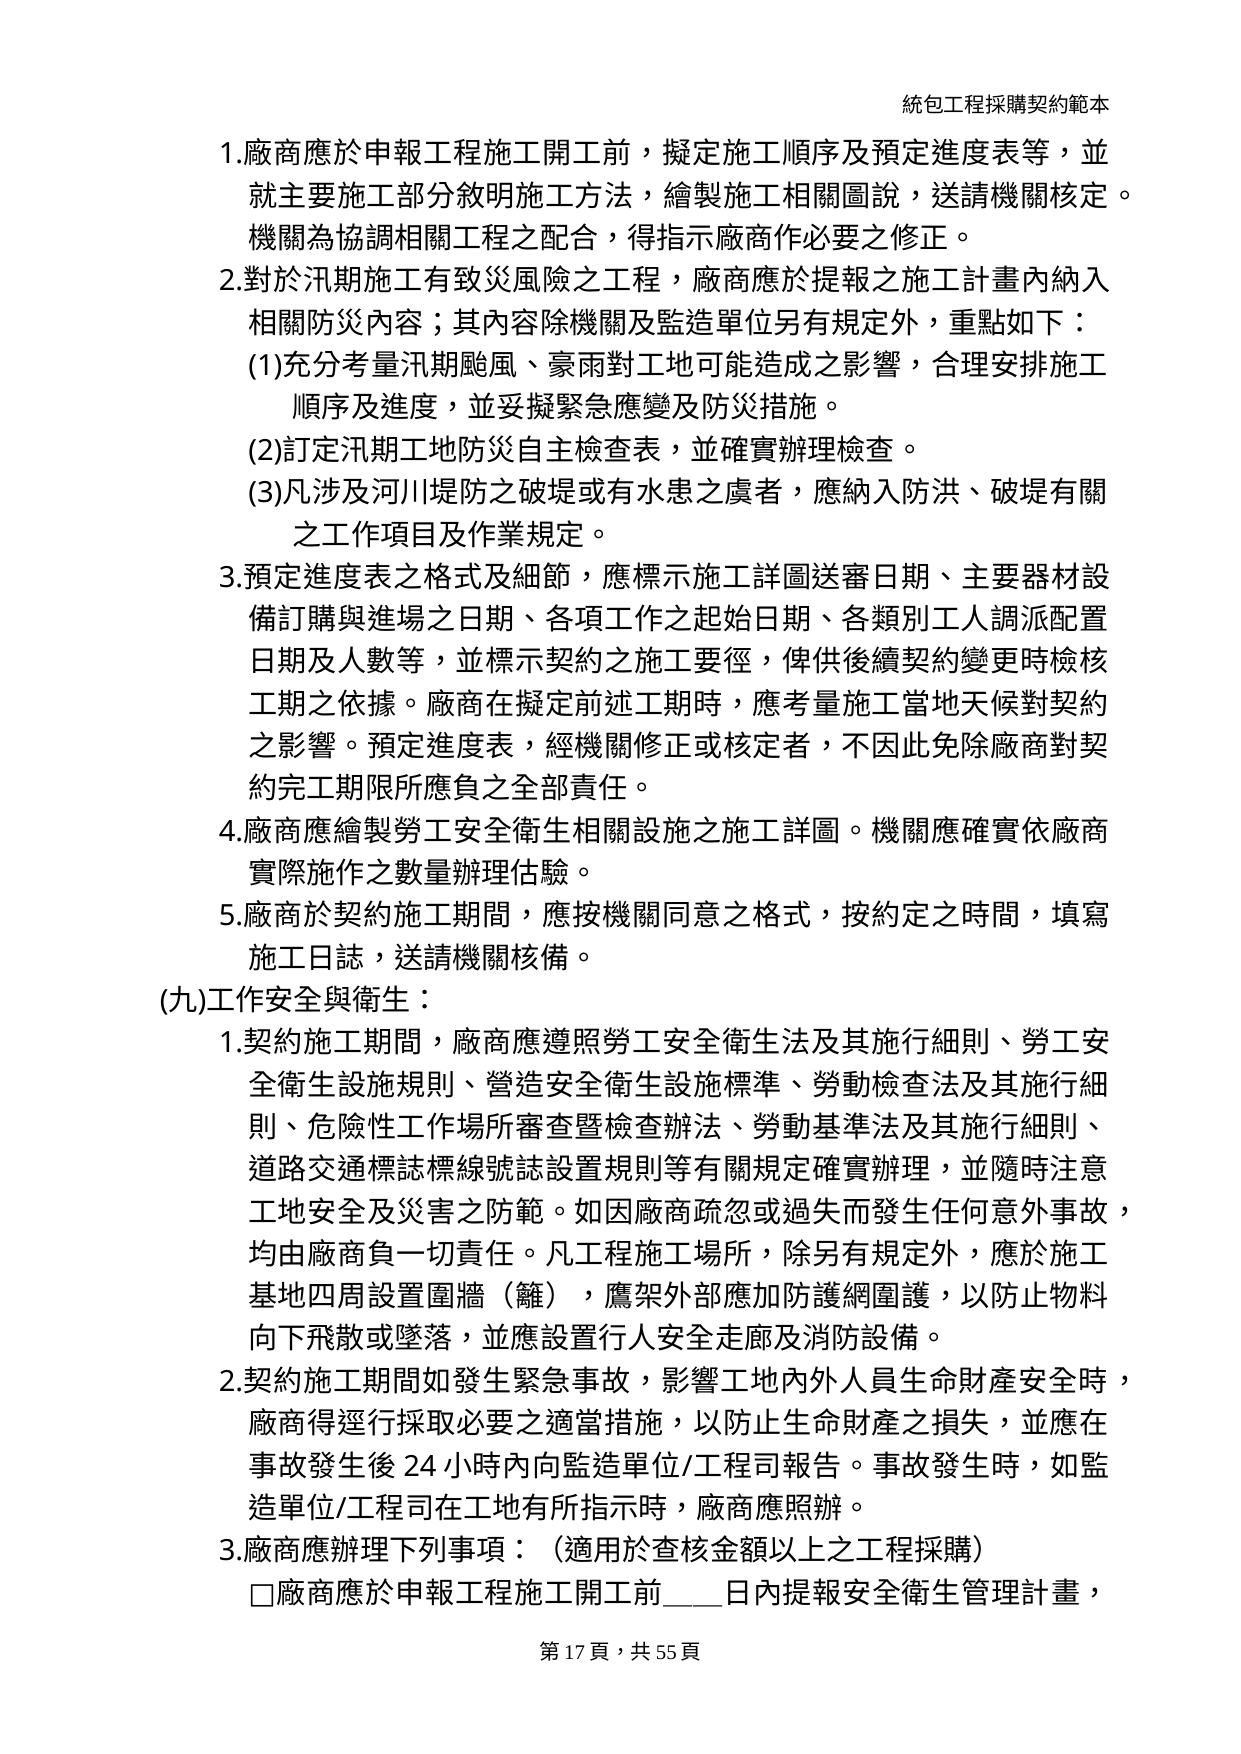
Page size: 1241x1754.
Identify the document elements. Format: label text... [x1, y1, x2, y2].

text 3.預定進度表之格式及細節，應標示施工詳圖送審日期、主要器材設備訂購與進場之日期、各項工作之起始日期、各類別工人調派配置日期及人數等，並標示契約之施工要徑，俾供後續契約變更時檢核工期之依據。廠商在擬定前述工期時，應考量施工當地天候對契約之影響。預定進度表，經機關修正或核定者，不因此免除廠商對契約完工期限所應負之全部責任。 [218, 553, 1110, 807]
text 5.廠商於契約施工期間，應按機關同意之格式，按約定之時間，填寫施工日誌，送請機關核備。 [218, 892, 1110, 977]
text 1.契約施工期間，廠商應遵照勞工安全衛生法及其施行細則、勞工安全衛生設施規則、營造安全衛生設施標準、勞動檢查法及其施行細則、危險性工作場所審查暨檢查辦法、勞動基準法及其施行細則、道路交通標誌標線號誌設置規則等有關規定確實辦理，並隨時注意工地安全及災害之防範。如因廠商疏忽或過失而發生任何意外事故，均由廠商負一切責任。凡工程施工場所，除另有規定外，應於施工基地四周設置圍牆（籬），鷹架外部應加防護網圍護，以防止物料向下飛散或墜落，並應設置行人安全走廊及消防設備。 [218, 1019, 1110, 1357]
text 4.廠商應繪製勞工安全衛生相關設施之施工詳圖。機關應確實依廠商實際施作之數量辦理估驗。 [218, 807, 1110, 892]
text (3)凡涉及河川堤防之破堤或有水患之虞者，應納入防洪、破堤有關之工作項目及作業規定。 [248, 469, 1110, 553]
text 2.對於汛期施工有致災風險之工程，廠商應於提報之施工計畫內納入相關防災內容；其內容除機關及監造單位另有規定外，重點如下： [218, 257, 1110, 342]
text (1)充分考量汛期颱風、豪雨對工地可能造成之影響，合理安排施工順序及進度，並妥擬緊急應變及防災措施。 [248, 342, 1110, 426]
text 3.廠商應辦理下列事項：（適用於查核金額以上之工程採購） [218, 1527, 1110, 1569]
text (九)工作安全與衛生： [159, 977, 1110, 1019]
text 1.廠商應於申報工程施工開工前，擬定施工順序及預定進度表等，並就主要施工部分敘明施工方法，繪製施工相關圖說，送請機關核定。機關為協調相關工程之配合，得指示廠商作必要之修正。 [218, 130, 1110, 257]
text 2.契約施工期間如發生緊急事故，影響工地內外人員生命財產安全時，廠商得逕行採取必要之適當措施，以防止生命財產之損失，並應在事故發生後24小時內向監造單位/工程司報告。事故發生時，如監造單位/工程司在工地有所指示時，廠商應照辦。 [218, 1357, 1110, 1527]
text □廠商應於申報工程施工開工前＿＿日內提報安全衛生管理計畫， [248, 1569, 1110, 1612]
text (2)訂定汛期工地防災自主檢查表，並確實辦理檢查。 [248, 426, 1110, 469]
